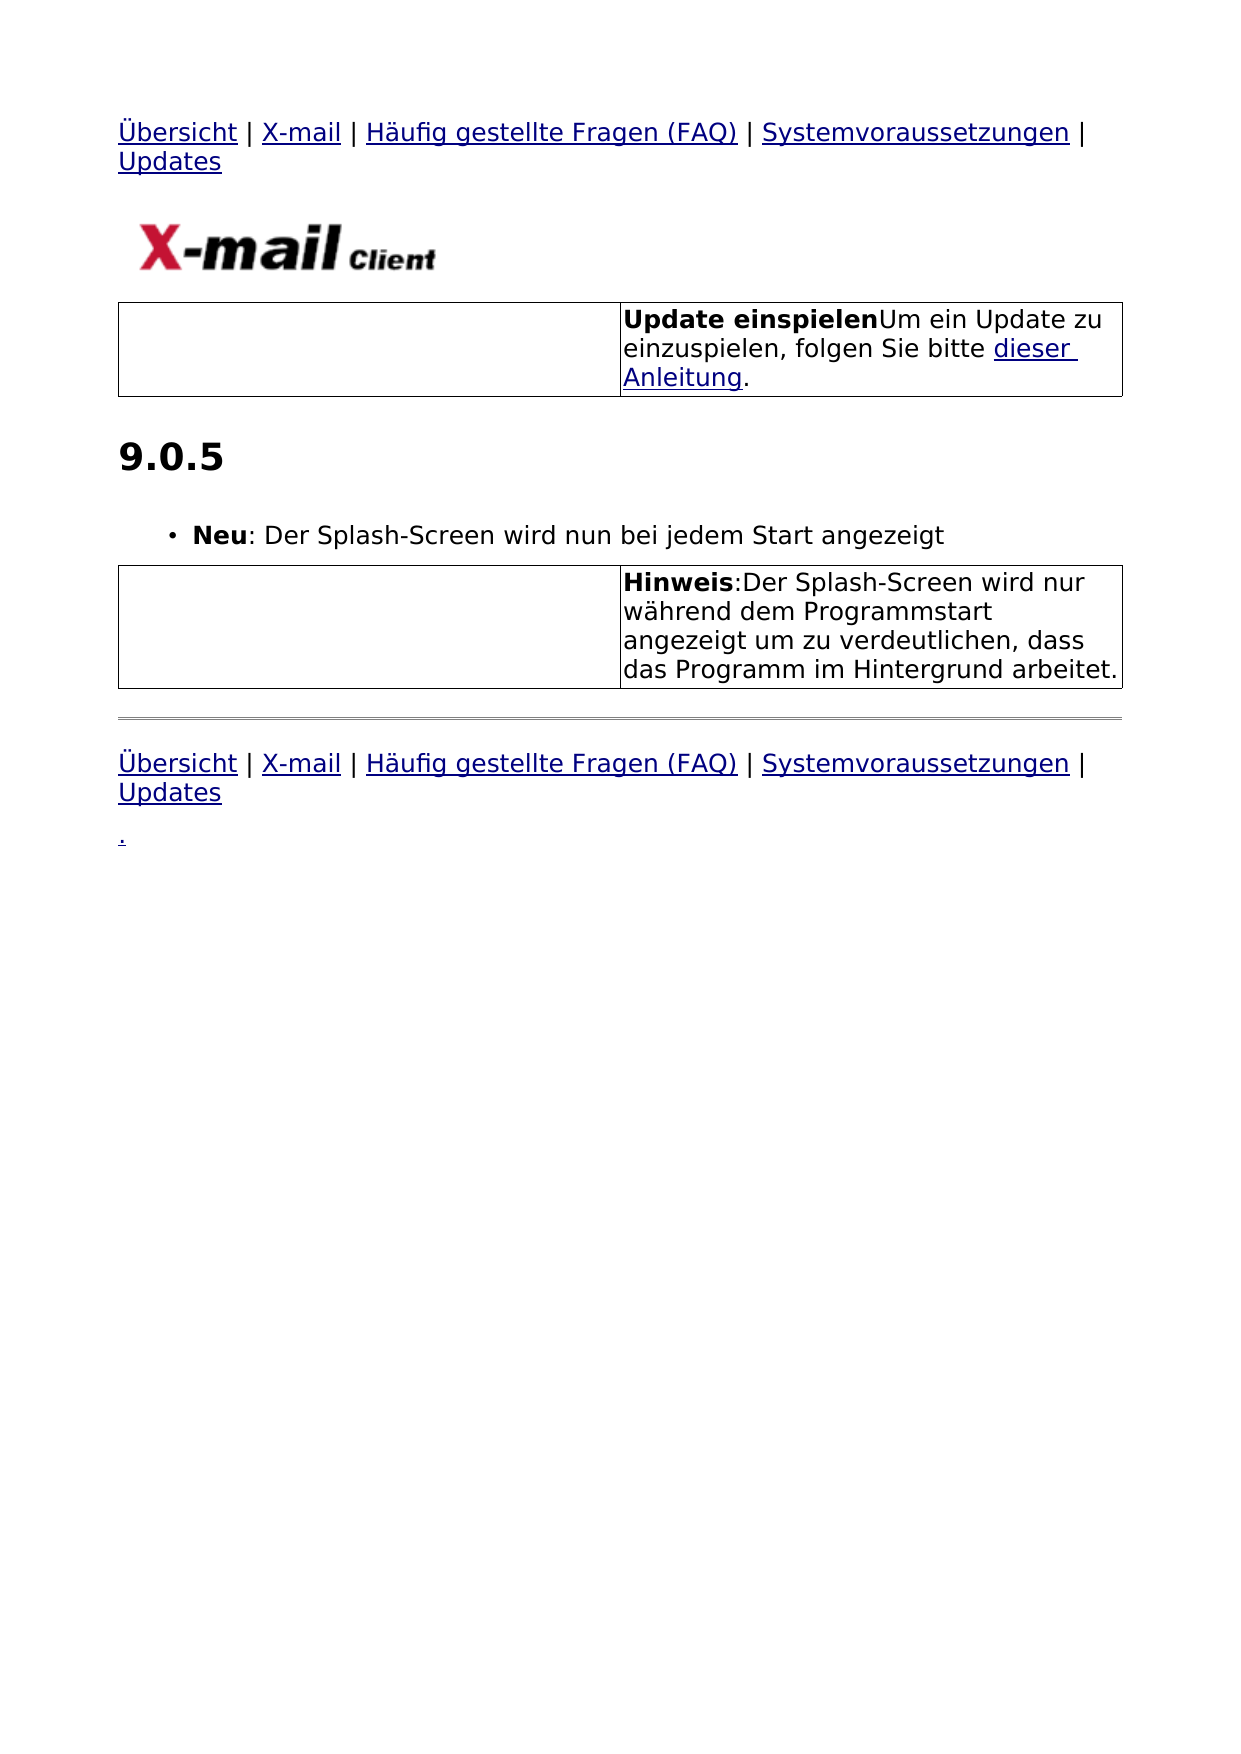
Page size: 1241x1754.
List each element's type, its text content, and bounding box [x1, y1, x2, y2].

text Übersicht | X-mail | Häufig gestellte Fragen (FAQ) | Systemvoraussetzungen | Updates [118, 749, 1122, 807]
table_header [119, 303, 620, 396]
subtitle 9.0.5 [118, 436, 1122, 479]
text Übersicht | X-mail | Häufig gestellte Fragen (FAQ) | Systemvoraussetzungen | Updates [118, 118, 1122, 176]
text . [118, 820, 1122, 849]
picture [118, 188, 439, 275]
table_header Update einspielenUm ein Update zu einzuspielen, folgen Sie bitte dieser Anleitung. [621, 303, 1122, 396]
table_header Hinweis:Der Splash-Screen wird nur während dem Programmstart angezeigt um zu verdeutlichen, dass das Programm im Hintergrund arbeitet. [621, 566, 1122, 688]
list Neu: Der Splash-Screen wird nun bei jedem Start angezeigt [177, 521, 1122, 550]
table_header [119, 566, 620, 688]
